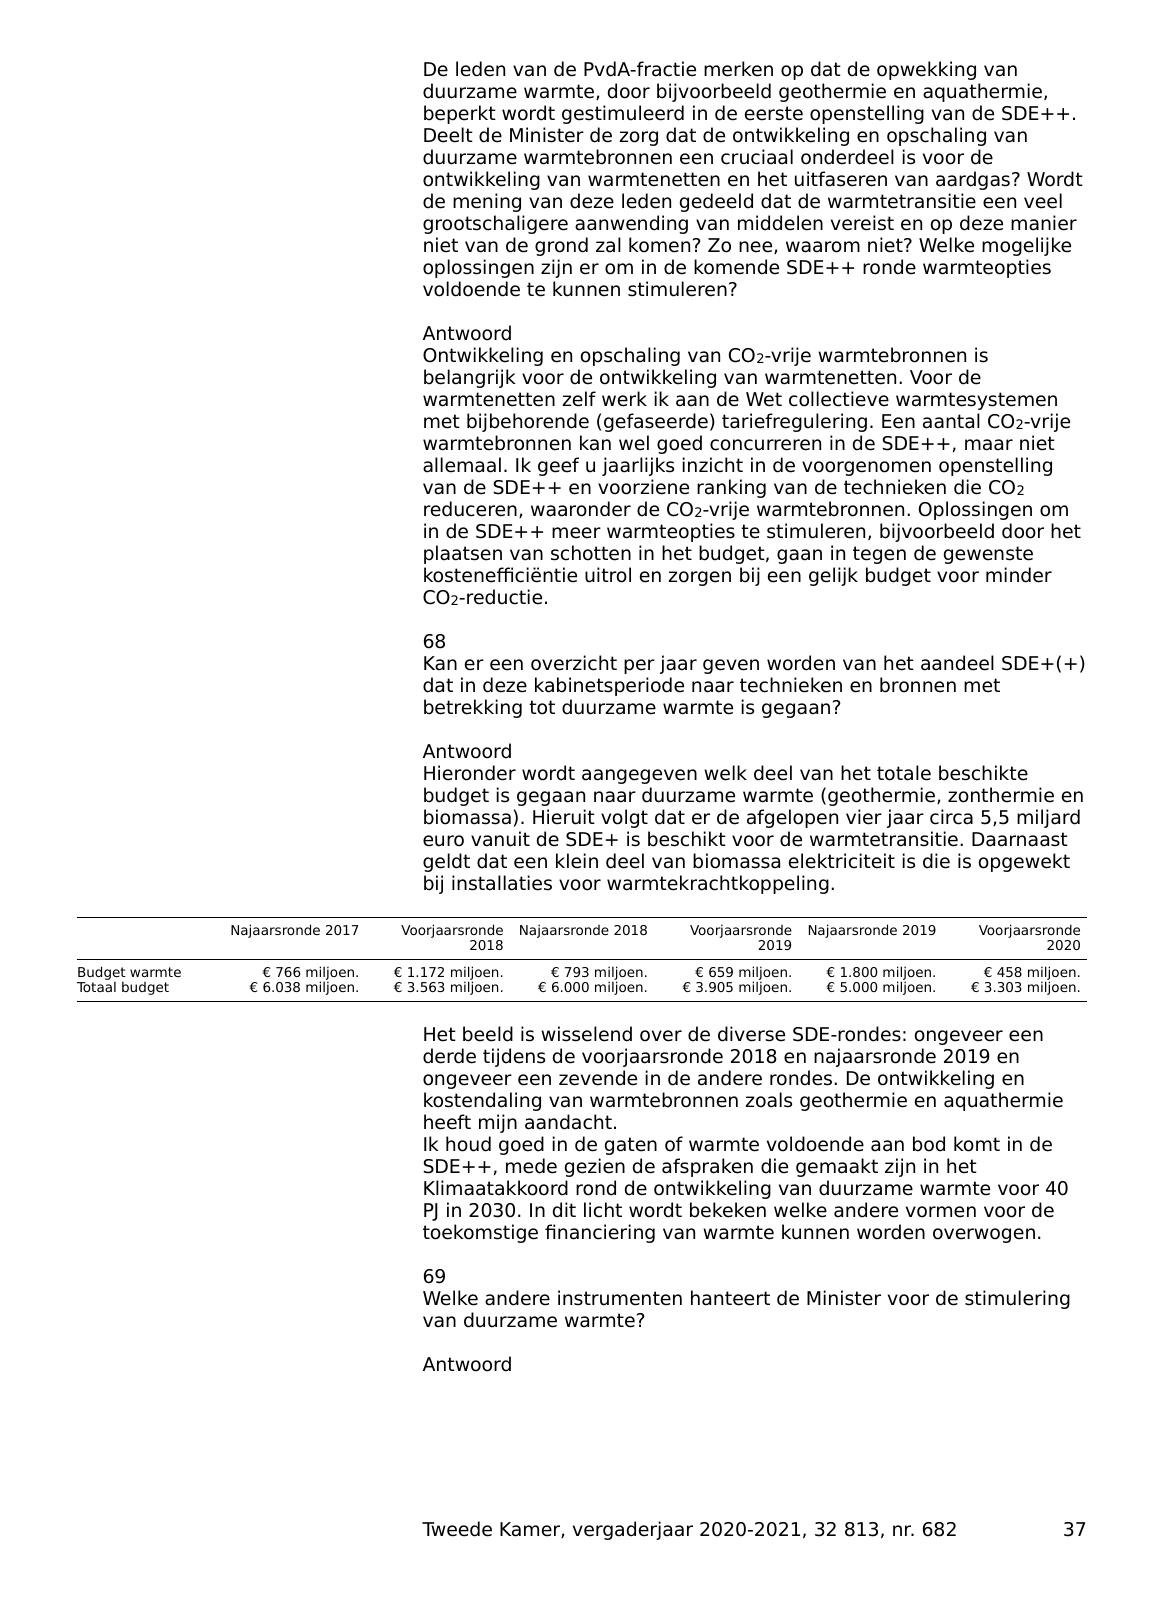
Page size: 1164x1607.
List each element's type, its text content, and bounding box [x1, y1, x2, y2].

table_header Voorjaarsronde 2018 [365, 918, 509, 959]
table_cell € 3.905 miljoen. [654, 980, 798, 1001]
text Welke andere instrumenten hanteert de Minister voor de stimulering van duurzame warmte? [422, 1288, 1087, 1332]
text Het beeld is wisselend over de diverse SDE-rondes: ongeveer een derde tijdens de voorjaarsronde 2018 en najaarsronde 2019 en ongeveer een zevende in de andere rondes. De ontwikkeling en kostendaling van warmtebronnen zoals geothermie en aquathermie heeft mijn aandacht. [422, 1024, 1087, 1134]
text 68 [422, 631, 1087, 653]
text Antwoord [422, 741, 1087, 763]
table_cell € 3.303 miljoen. [942, 980, 1087, 1001]
table_header Najaarsronde 2019 [798, 918, 942, 959]
text Antwoord [422, 323, 1087, 345]
table_header [77, 918, 221, 959]
table_header Najaarsronde 2017 [221, 918, 365, 959]
table_cell Totaal budget [77, 980, 221, 1001]
text Ik houd goed in de gaten of warmte voldoende aan bod komt in de SDE++, mede gezien de afspraken die gemaakt zijn in het Klimaatakkoord rond de ontwikkeling van duurzame warmte voor 40 PJ in 2030. In dit licht wordt bekeken welke andere vormen voor de toekomstige financiering van warmte kunnen worden overwogen. [422, 1134, 1087, 1243]
table_cell € 458 miljoen. [942, 960, 1087, 980]
text De leden van de PvdA-fractie merken op dat de opwekking van duurzame warmte, door bijvoorbeeld geothermie en aquathermie, beperkt wordt gestimuleerd in de eerste openstelling van de SDE++. Deelt de Minister de zorg dat de ontwikkeling en opschaling van duurzame warmtebronnen een cruciaal onderdeel is voor de ontwikkeling van warmtenetten en het uitfaseren van aardgas? Wordt de mening van deze leden gedeeld dat de warmtetransitie een veel grootschaligere aanwending van middelen vereist en op deze manier niet van de grond zal komen? Zo nee, waarom niet? Welke mogelijke oplossingen zijn er om in de komende SDE++ ronde warmteopties voldoende te kunnen stimuleren? [422, 59, 1087, 301]
table_header Najaarsronde 2018 [510, 918, 654, 959]
table_cell € 5.000 miljoen. [798, 980, 942, 1001]
text Ontwikkeling en opschaling van CO2-vrije warmtebronnen is belangrijk voor de ontwikkeling van warmtenetten. Voor de warmtenetten zelf werk ik aan de Wet collectieve warmtesystemen met bijbehorende (gefaseerde) tariefregulering. Een aantal CO2-vrije warmtebronnen kan wel goed concurreren in de SDE++, maar niet allemaal. Ik geef u jaarlijks inzicht in de voorgenomen openstelling van de SDE++ en voorziene ranking van de technieken die CO2 reduceren, waaronder de CO2-vrije warmtebronnen. Oplossingen om in de SDE++ meer warmteopties te stimuleren, bijvoorbeeld door het plaatsen van schotten in het budget, gaan in tegen de gewenste kostenefficiëntie uitrol en zorgen bij een gelijk budget voor minder CO2-reductie. [422, 345, 1087, 609]
table_cell € 6.038 miljoen. [221, 980, 365, 1001]
text Hieronder wordt aangegeven welk deel van het totale beschikte budget is gegaan naar duurzame warmte (geothermie, zonthermie en biomassa). Hieruit volgt dat er de afgelopen vier jaar circa 5,5 miljard euro vanuit de SDE+ is beschikt voor de warmtetransitie. Daarnaast geldt dat een klein deel van biomassa elektriciteit is die is opgewekt bij installaties voor warmtekrachtkoppeling. [422, 763, 1087, 895]
table_cell € 1.172 miljoen. [365, 960, 509, 980]
text Kan er een overzicht per jaar geven worden van het aandeel SDE+(+) dat in deze kabinetsperiode naar technieken en bronnen met betrekking tot duurzame warmte is gegaan? [422, 653, 1087, 719]
table_cell Budget warmte [77, 960, 221, 980]
table_cell € 6.000 miljoen. [510, 980, 654, 1001]
text Antwoord [422, 1354, 1087, 1376]
table_cell € 793 miljoen. [510, 960, 654, 980]
table_cell € 3.563 miljoen. [365, 980, 509, 1001]
text 69 [422, 1266, 1087, 1288]
table_cell € 659 miljoen. [654, 960, 798, 980]
table_cell € 766 miljoen. [221, 960, 365, 980]
table_header Voorjaarsronde 2019 [654, 918, 798, 959]
table_cell € 1.800 miljoen. [798, 960, 942, 980]
table_header Voorjaarsronde 2020 [942, 918, 1087, 959]
